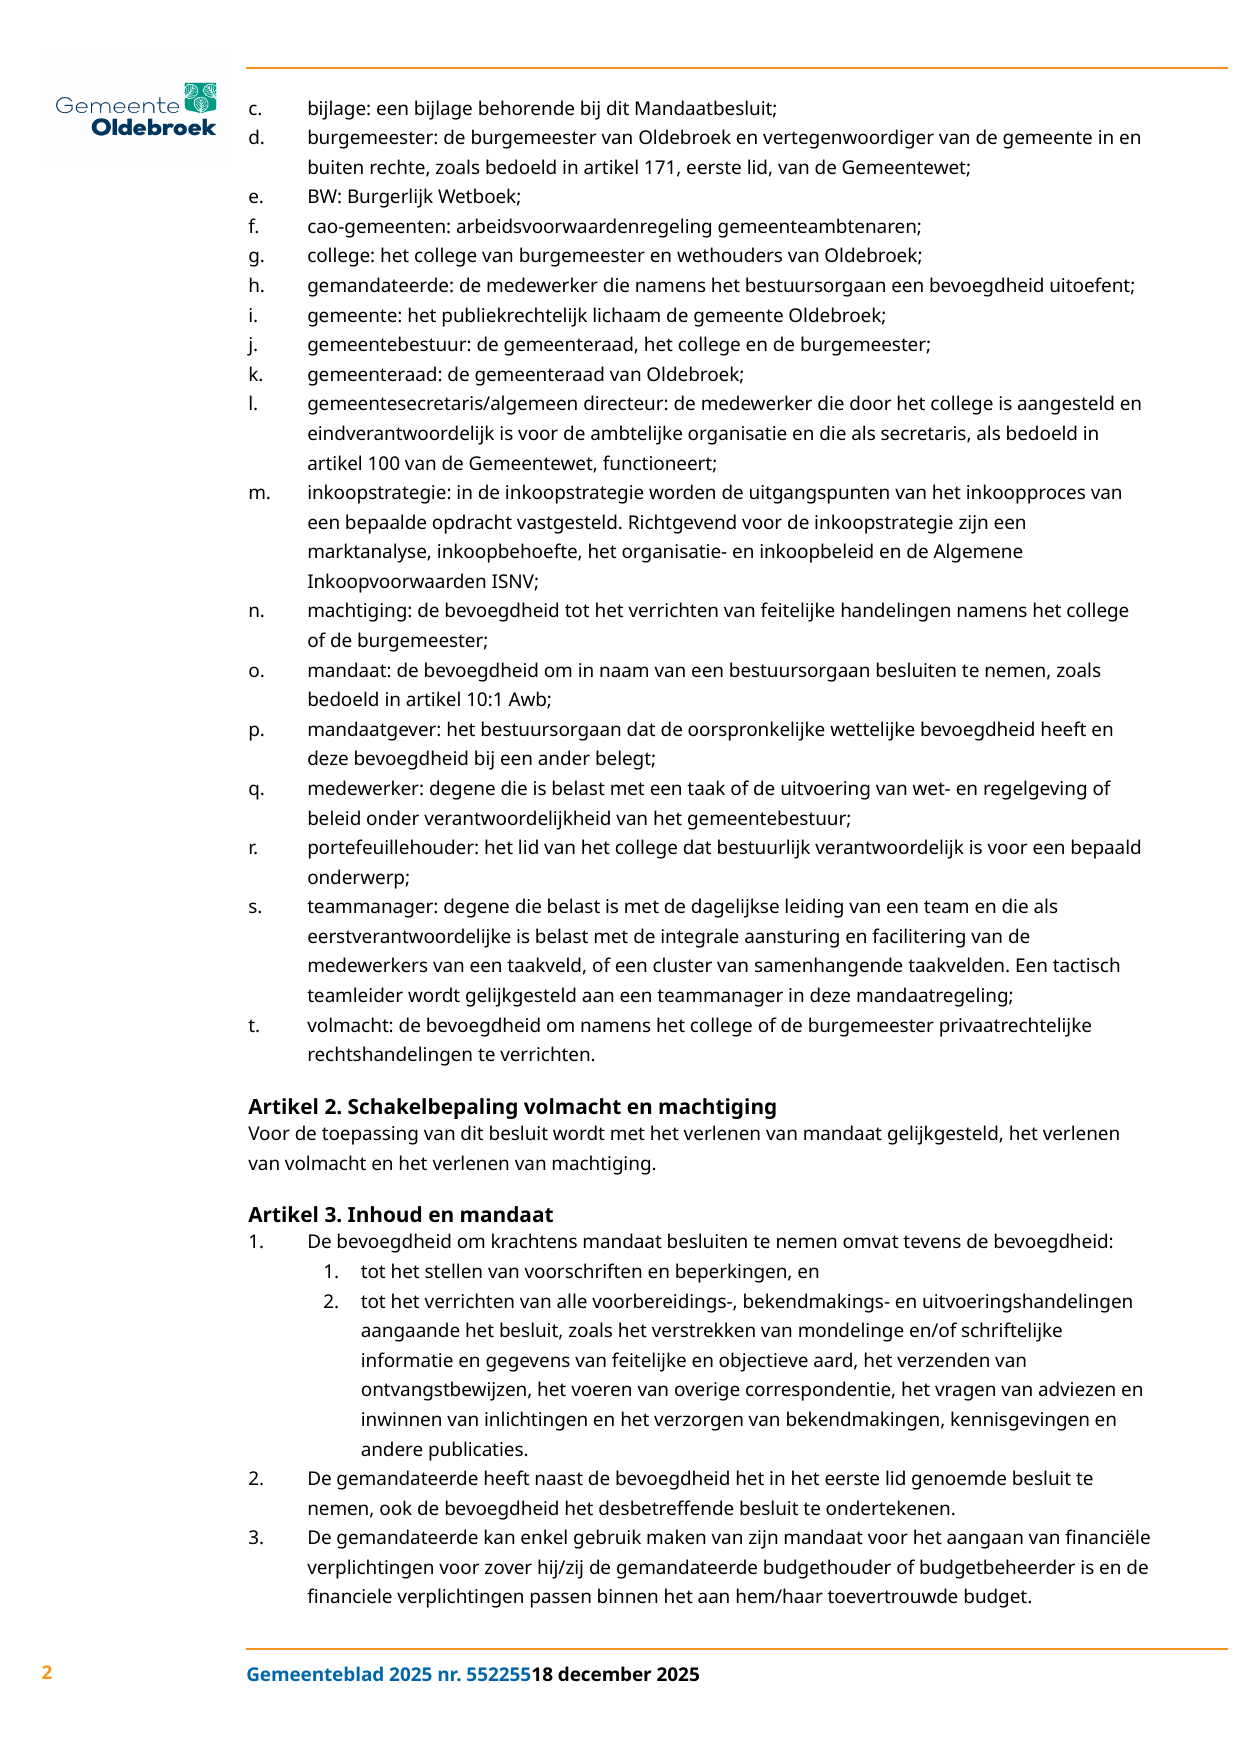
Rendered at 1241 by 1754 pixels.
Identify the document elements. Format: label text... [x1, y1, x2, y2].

list cao-gemeenten: arbeidsvoorwaardenregeling gemeenteambtenaren; [248, 213, 1152, 239]
list De gemandateerde kan enkel gebruik maken van zijn mandaat voor het aangaan van financiële verplichtingen voor zover hij/zij de gemandateerde budgethouder of budgetbeheerder is en de financiele verplichtingen passen binnen het aan hem/haar toevertrouwde budget. [248, 1524, 1152, 1609]
list BW: Burgerlijk Wetboek; [248, 183, 1152, 209]
list machtiging: de bevoegdheid tot het verrichten van feitelijke handelingen namens het college of de burgemeester; [248, 598, 1152, 653]
list tot het stellen van voorschriften en beperkingen, en [323, 1258, 1152, 1284]
list mandaatgever: het bestuursorgaan dat de oorspronkelijke wettelijke bevoegdheid heeft en deze bevoegdheid bij een ander belegt; [248, 716, 1152, 771]
list De gemandateerde heeft naast de bevoegdheid het in het eerste lid genoemde besluit te nemen, ook de bevoegdheid het desbetreffende besluit te ondertekenen. [248, 1465, 1152, 1521]
list teammanager: degene die belast is met de dagelijkse leiding van een team en die als eerstverantwoordelijke is belast met de integrale aansturing en facilitering van de medewerkers van een taakveld, of een cluster van samenhangende taakvelden. Een tactisch teamleider wordt gelijkgesteld aan een teammanager in deze mandaatregeling; [248, 893, 1152, 1008]
list De bevoegdheid om krachtens mandaat besluiten te nemen omvat tevens de bevoegdheid: [248, 1229, 1152, 1254]
list tot het verrichten van alle voorbereidings-, bekendmakings- en uitvoeringshandelingen aangaande het besluit, zoals het verstrekken van mondelinge en/of schriftelijke informatie en gegevens van feitelijke en objectieve aard, het verzenden van ontvangstbewijzen, het voeren van overige correspondentie, het vragen van adviezen en inwinnen van inlichtingen en het verzorgen van bekendmakingen, kennisgevingen en andere publicaties. [323, 1288, 1152, 1462]
list gemeentebestuur: de gemeenteraad, het college en de burgemeester; [248, 331, 1152, 357]
list medewerker: degene die is belast met een taak of de uitvoering van wet- en regelgeving of beleid onder verantwoordelijkheid van het gemeentebestuur; [248, 775, 1152, 831]
list volmacht: de bevoegdheid om namens het college of de burgemeester privaatrechtelijke rechtshandelingen te verrichten. [248, 1012, 1152, 1067]
text Voor de toepassing van dit besluit wordt met het verlenen van mandaat gelijkgesteld, het verlenen van volmacht en het verlenen van machtiging. [248, 1120, 1152, 1176]
text Artikel 2. Schakelbepaling volmacht en machtiging [248, 1092, 1152, 1120]
list gemandateerde: de medewerker die namens het bestuursorgaan een bevoegdheid uitoefent; [248, 272, 1152, 298]
list bijlage: een bijlage behorende bij dit Mandaatbesluit; [248, 95, 1152, 121]
picture [41, 47, 231, 172]
list mandaat: de bevoegdheid om in naam van een bestuursorgaan besluiten te nemen, zoals bedoeld in artikel 10:1 Awb; [248, 657, 1152, 712]
list gemeenteraad: de gemeenteraad van Oldebroek; [248, 361, 1152, 387]
text Artikel 3. Inhoud en mandaat [248, 1200, 1152, 1229]
list college: het college van burgemeester en wethouders van Oldebroek; [248, 243, 1152, 268]
list portefeuillehouder: het lid van het college dat bestuurlijk verantwoordelijk is voor een bepaald onderwerp; [248, 834, 1152, 890]
list burgemeester: de burgemeester van Oldebroek en vertegenwoordiger van de gemeente in en buiten rechte, zoals bedoeld in artikel 171, eerste lid, van de Gemeentewet; [248, 124, 1152, 180]
list inkoopstrategie: in de inkoopstrategie worden de uitgangspunten van het inkoopproces van een bepaalde opdracht vastgesteld. Richtgevend voor de inkoopstrategie zijn een marktanalyse, inkoopbehoefte, het organisatie- en inkoopbeleid en de Algemene Inkoopvoorwaarden ISNV; [248, 479, 1152, 594]
list gemeente: het publiekrechtelijk lichaam de gemeente Oldebroek; [248, 302, 1152, 328]
list gemeentesecretaris/algemeen directeur: de medewerker die door het college is aangesteld en eindverantwoordelijk is voor de ambtelijke organisatie en die als secretaris, als bedoeld in artikel 100 van de Gemeentewet, functioneert; [248, 391, 1152, 476]
